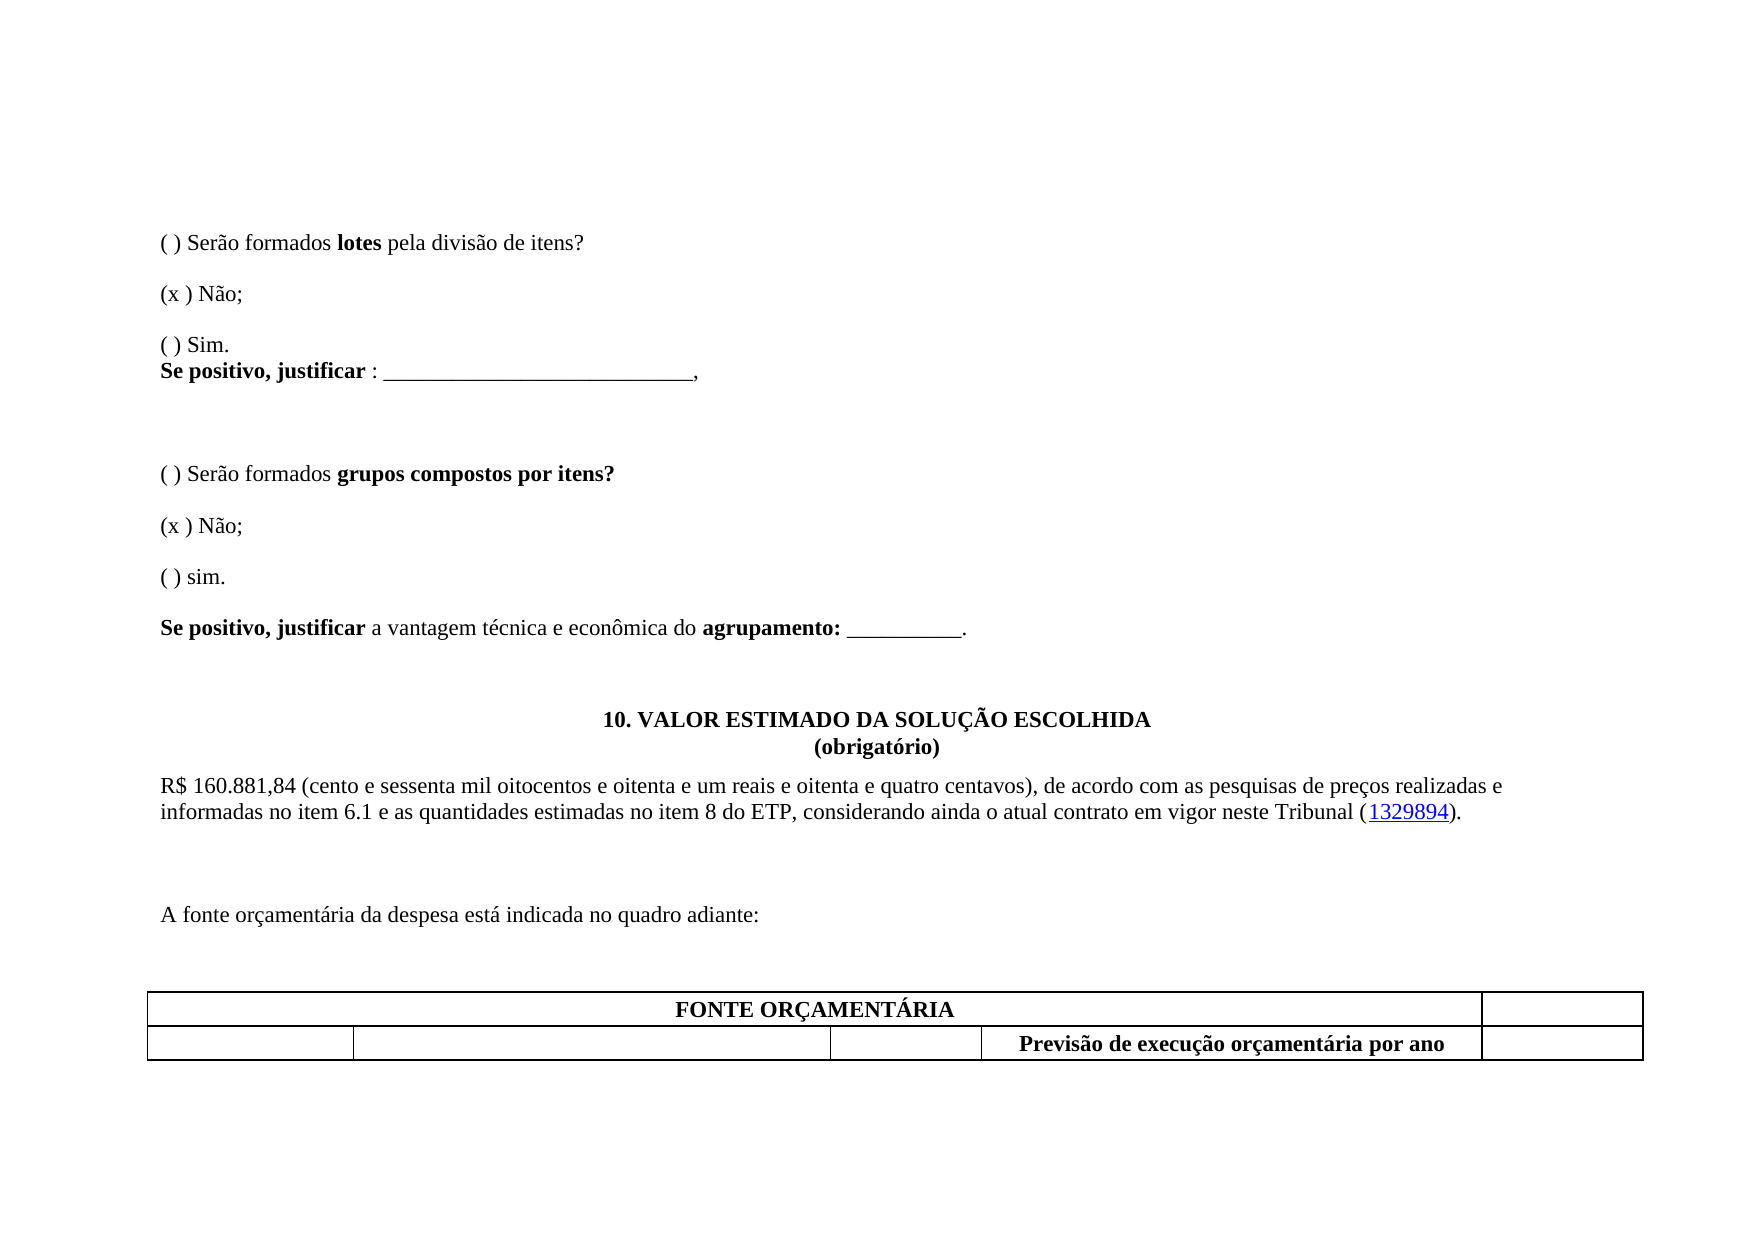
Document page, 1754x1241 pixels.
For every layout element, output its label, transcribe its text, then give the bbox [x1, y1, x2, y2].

text A fonte orçamentária da despesa está indicada no quadro adiante: [160, 901, 1594, 927]
text ( ) Serão formados grupos compostos por itens? [160, 460, 1594, 487]
text ( ) Serão formados lotes pela divisão de itens? [160, 228, 1594, 255]
text (x ) Não; [160, 280, 1594, 306]
table_cell [1483, 1027, 1642, 1059]
text ( ) sim. [160, 563, 1594, 589]
table_cell [148, 1027, 353, 1059]
text Se positivo, justificar a vantagem técnica e econômica do agrupamento: __________. [160, 614, 1594, 641]
text ( ) Sim. Se positivo, justificar : ___________________________, [160, 331, 1594, 384]
table_cell [831, 1027, 981, 1059]
text 10. VALOR ESTIMADO DA SOLUÇÃO ESCOLHIDA [154, 706, 1600, 733]
text (obrigatório) [154, 733, 1600, 759]
text R$ 160.881,84 (cento e sessenta mil oitocentos e oitenta e um reais e oitenta e quatro centavos), de acordo com as pesquisas de preços realizadas e informadas no item 6.1 e as quantidades estimadas no item 8 do ETP, considerando ainda o atual contrato em vigor neste Tribunal (1329894). [160, 772, 1594, 824]
table_cell [354, 1027, 830, 1059]
table_header [1483, 993, 1642, 1025]
text (x ) Não; [160, 512, 1594, 538]
table_header FONTE ORÇAMENTÁRIA [148, 993, 1481, 1025]
table_cell Previsão de execução orçamentária por ano [982, 1027, 1481, 1059]
